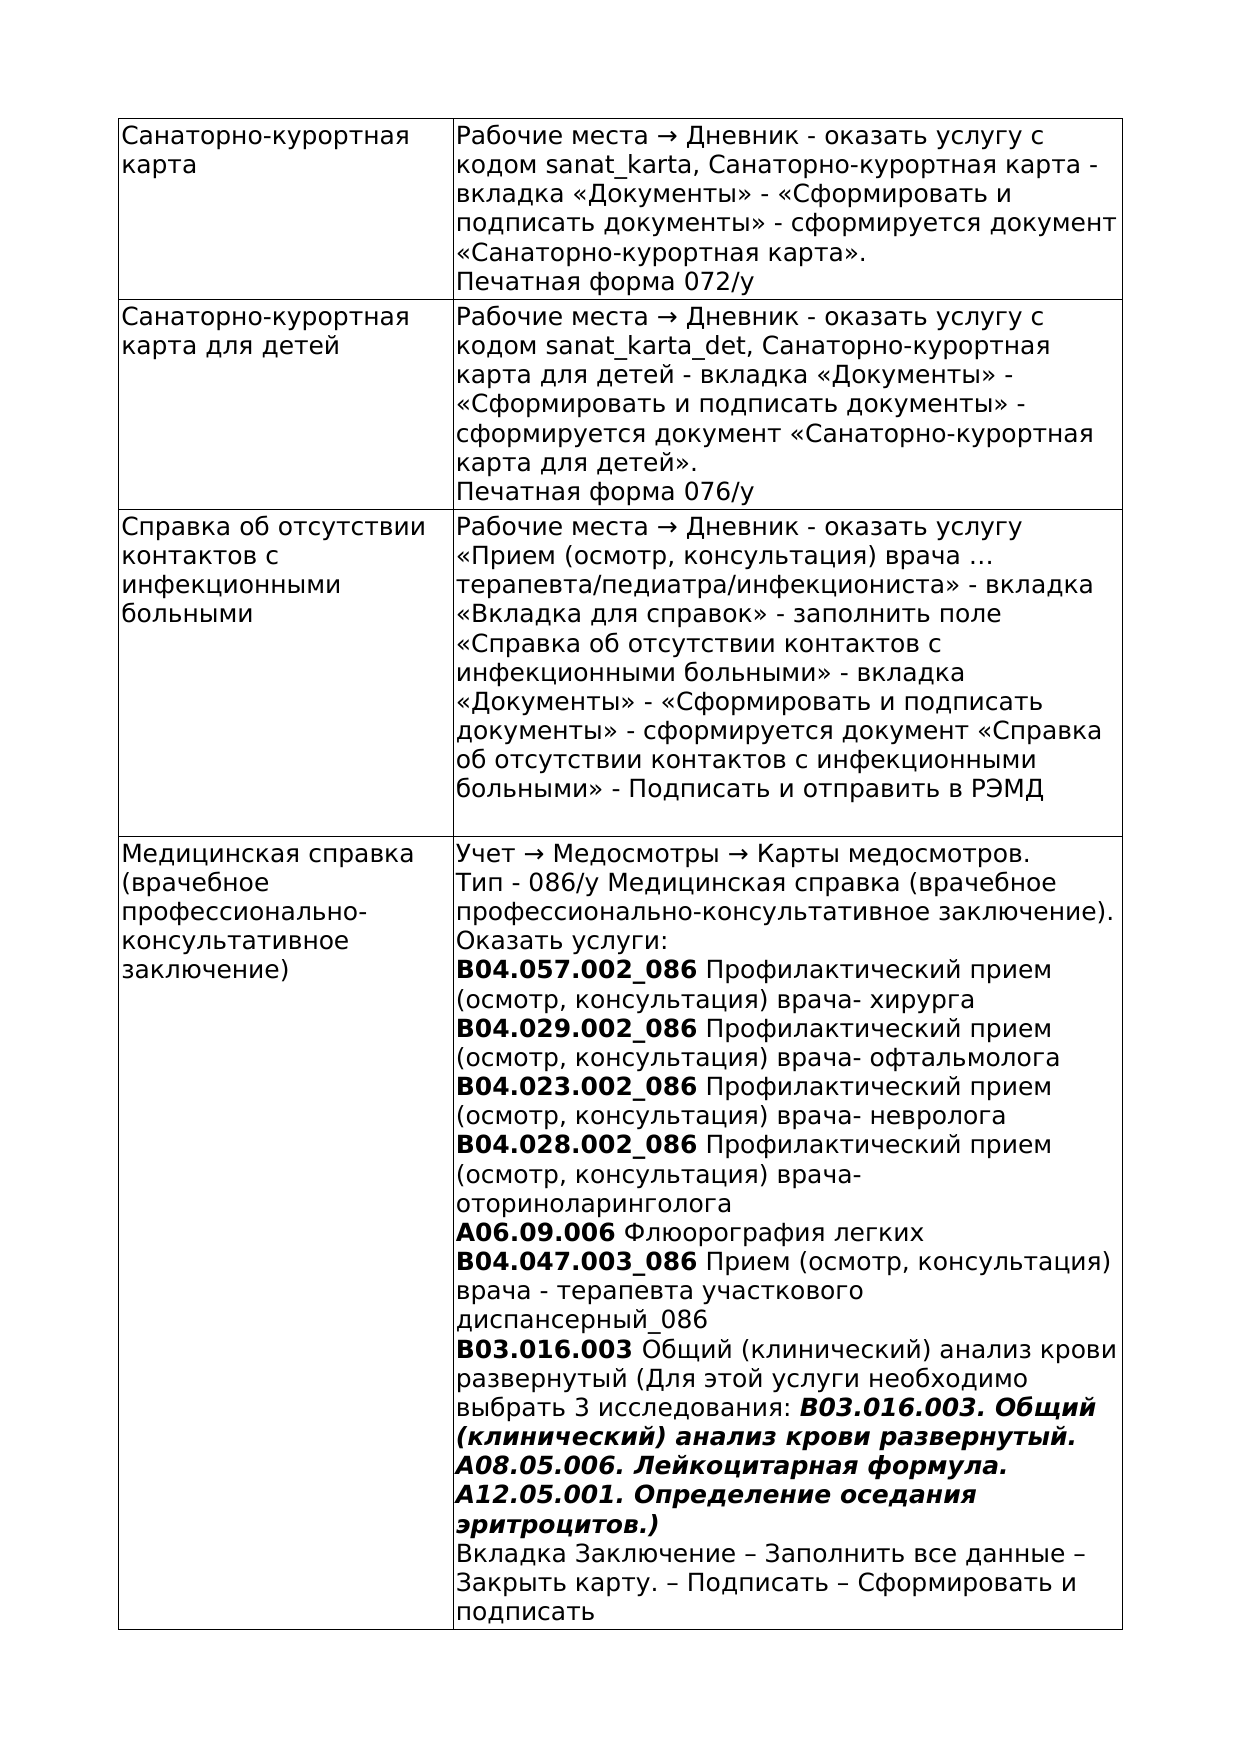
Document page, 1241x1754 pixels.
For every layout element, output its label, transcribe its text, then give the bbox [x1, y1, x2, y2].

table_cell Рабочие места → Дневник - оказать услугу «Прием (осмотр, консультация) врача …терапевта/педиатра/инфекциониста» - вкладка «Вкладка для справок» - заполнить поле «Справка об отсутствии контактов с инфекционными больными» - вкладка «Документы» - «Сформировать и подписать документы» - сформируется документ «Справка об отсутствии контактов с инфекционными больными» - Подписать и отправить в РЭМД [454, 510, 1122, 836]
table_cell Санаторно-курортная карта [119, 119, 453, 299]
table_cell Справка об отсутствии контактов с инфекционными больными [119, 510, 453, 836]
table_cell Медицинская справка (врачебное профессионально-консультативное заключение) [119, 837, 453, 1629]
table_cell Рабочие места → Дневник - оказать услугу с кодом sanat_karta, Санаторно-курортная карта - вкладка «Документы» - «Сформировать и подписать документы» - сформируется документ «Санаторно-курортная карта». Печатная форма 072/у [454, 119, 1122, 299]
table_cell Рабочие места → Дневник - оказать услугу с кодом sanat_karta_det, Санаторно-курортная карта для детей - вкладка «Документы» - «Сформировать и подписать документы» - сформируется документ «Санаторно-курортная карта для детей». Печатная форма 076/у [454, 300, 1122, 509]
table_cell Санаторно-курортная карта для детей [119, 300, 453, 509]
table_cell Учет → Медосмотры → Карты медосмотров. Тип - 086/у Медицинская справка (врачебное профессионально-консультативное заключение). Оказать услуги: B04.057.002_086 Профилактический прием (осмотр, консультация) врача- хирурга B04.029.002_086 Профилактический прием (осмотр, консультация) врача- офтальмолога B04.023.002_086 Профилактический прием (осмотр, консультация) врача- невролога B04.028.002_086 Профилактический прием (осмотр, консультация) врача- оториноларинголога A06.09.006 Флюорография легких B04.047.003_086 Прием (осмотр, консультация) врача - терапевта участкового диспансерный_086 B03.016.003 Общий (клинический) анализ крови развернутый (Для этой услуги необходимо выбрать 3 исследования: B03.016.003. Общий (клинический) анализ крови развернутый. A08.05.006. Лейкоцитарная формула. A12.05.001. Определение оседания эритроцитов.) Вкладка Заключение – Заполнить все данные – Закрыть карту. – Подписать – Сформировать и подписать [454, 837, 1122, 1629]
